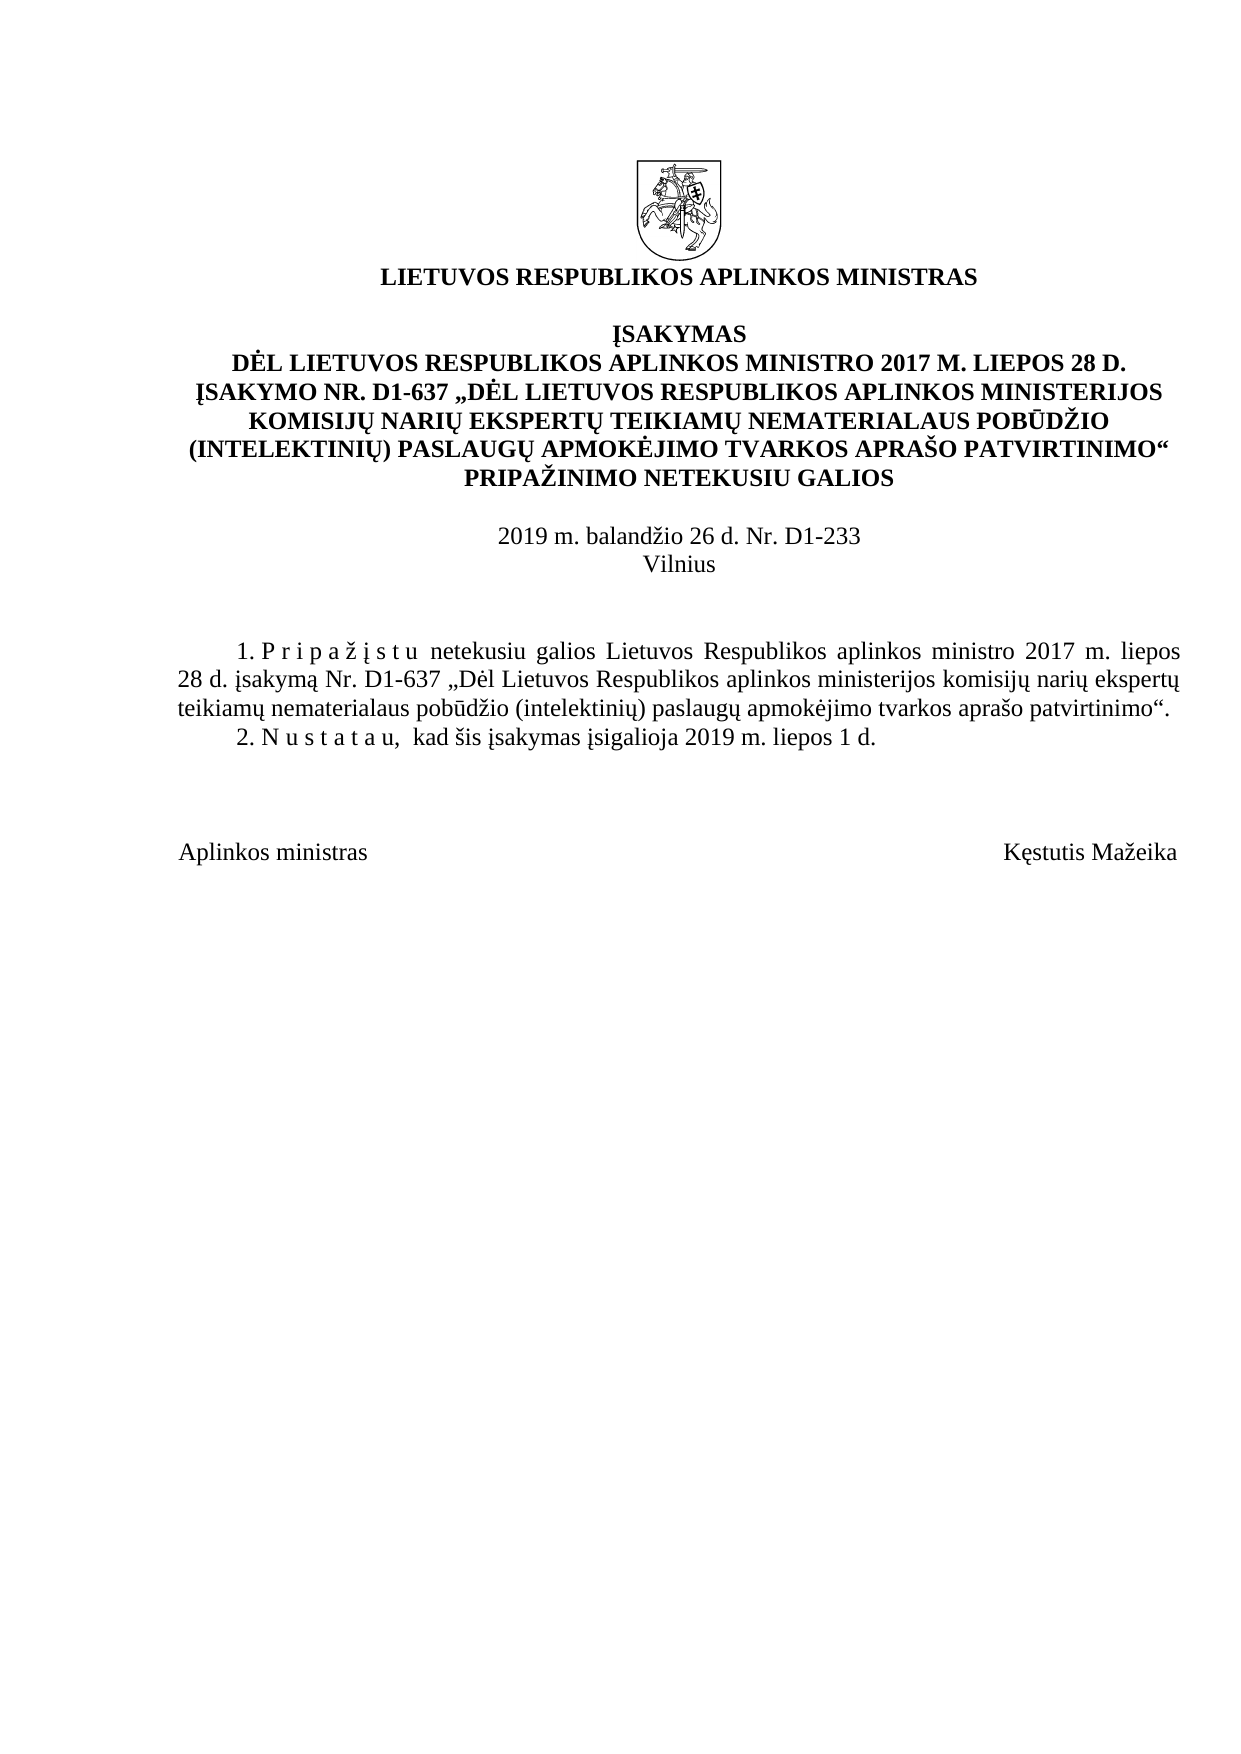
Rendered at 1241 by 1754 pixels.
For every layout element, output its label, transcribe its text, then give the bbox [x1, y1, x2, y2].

text 2. N u s t a t a u, kad šis įsakymas įsigalioja 2019 m. liepos 1 d. [177, 722, 1181, 751]
text 1. P r i p a ž į s t u netekusiu galios Lietuvos Respublikos aplinkos ministro 2017 m. liepos 28 d. įsakymą Nr. D1-637 „Dėl Lietuvos Respublikos aplinkos ministerijos komisijų narių ekspertų teikiamų nematerialaus pobūdžio (intelektinių) paslaugų apmokėjimo tvarkos aprašo patvirtinimo“. [177, 636, 1181, 722]
text Vilnius [177, 549, 1181, 578]
text 2019 m. balandžio 26 d. Nr. D1-233 [177, 521, 1181, 549]
text LIETUVOS RESPUBLIKOS APLINKOS MINISTRAS [177, 262, 1181, 291]
text DĖL Lietuvos Respublikos aplinkos ministro 2017 m. liepos 28 d. įsakymO Nr. D1-637 „Dėl Lietuvos Respublikos aplinkos ministerijos komisijų narių ekspertų teikiamų nematerialaus pobūdžio (intelektinių) paslaugų apmokėjimo tvarkos aprašo patvirtinimo“ PRIPAŽINIMO NETEKUSIU GALIOS [177, 348, 1181, 492]
text Aplinkos ministras Kęstutis Mažeika [178, 837, 1177, 866]
text ĮSAKYMAS [177, 319, 1181, 348]
